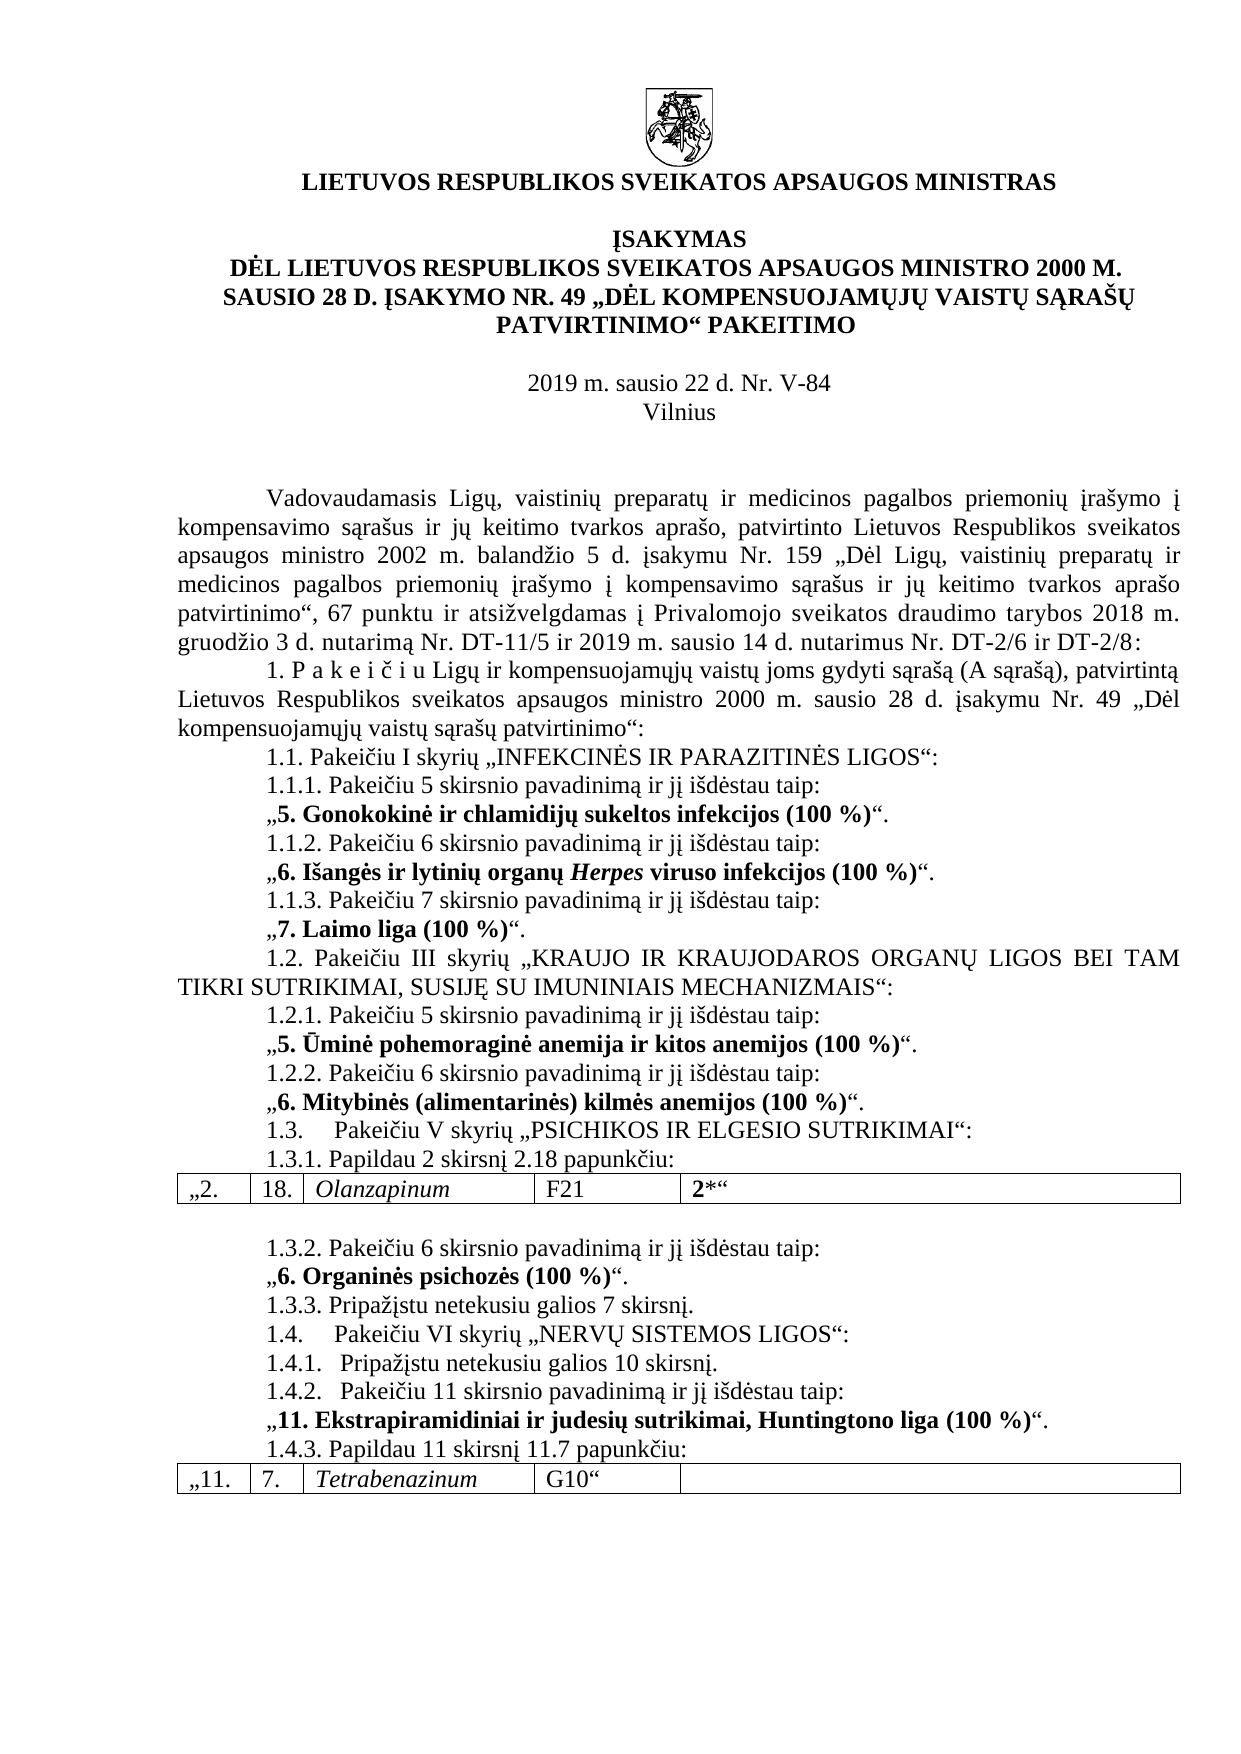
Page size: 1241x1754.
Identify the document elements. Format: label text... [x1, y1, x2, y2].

table_header G10“ [535, 1464, 680, 1492]
table_header 18. [251, 1174, 303, 1203]
text 1.4.1. Pripažįstu netekusiu galios 10 skirsnį. [266, 1348, 1181, 1376]
text 1.4.3. Papildau 11 skirsnį 11.7 papunkčiu: [177, 1434, 1181, 1463]
table_header 7. [251, 1464, 303, 1492]
text 1.2.1. Pakeičiu 5 skirsnio pavadinimą ir jį išdėstau taip: [177, 1001, 1181, 1029]
text ĮSAKYMAS [177, 224, 1181, 253]
table_header Olanzapinum [304, 1174, 534, 1203]
text „5. Gonokokinė ir chlamidijų sukeltos infekcijos (100 %)“. [177, 799, 1181, 828]
table_header „2. [178, 1174, 250, 1203]
text „11. Ekstrapiramidiniai ir judesių sutrikimai, Huntingtono liga (100 %)“. [177, 1405, 1181, 1434]
text 1. P a k e i č i u Ligų ir kompensuojamųjų vaistų joms gydyti sąrašą (A sąrašą), patvirtintą Lietuvos Respublikos sveikatos apsaugos ministro 2000 m. sausio 28 d. įsakymu Nr. 49 „Dėl kompensuojamųjų vaistų sąrašų patvirtinimo“: [177, 656, 1181, 742]
text „5. Ūminė pohemoraginė anemija ir kitos anemijos (100 %)“. [177, 1029, 1181, 1058]
text Vilnius [177, 397, 1181, 426]
table_header „11. [178, 1464, 250, 1492]
text 1.4. Pakeičiu VI skyrių „NERVŲ SISTEMOS LIGOS“: [266, 1319, 1181, 1348]
text 1.4.2. Pakeičiu 11 skirsnio pavadinimą ir jį išdėstau taip: [266, 1376, 1181, 1405]
text 1.2. Pakeičiu III skyrių „KRAUJO IR KRAUJODAROS ORGANŲ LIGOS BEI TAM TIKRI SUTRIKIMAI, SUSIJĘ SU IMUNINIAIS MECHANIZMAIS“: [177, 943, 1181, 1001]
text 1.3. Pakeičiu V skyrių „PSICHIKOS IR ELGESIO SUTRIKIMAI“: [266, 1116, 1181, 1144]
text „6. Organinės psichozės (100 %)“. [177, 1261, 1181, 1290]
text 1.1. Pakeičiu I skyrių „INFEKCINĖS IR PARAZITINĖS LIGOS“: [177, 742, 1181, 771]
table_header 2*“ [681, 1174, 1180, 1203]
text 1.1.2. Pakeičiu 6 skirsnio pavadinimą ir jį išdėstau taip: [266, 828, 1181, 857]
text „6. Mitybinės (alimentarinės) kilmės anemijos (100 %)“. [177, 1087, 1181, 1116]
text 1.3.1. Papildau 2 skirsnį 2.18 papunkčiu: [177, 1144, 1181, 1173]
text 1.3.2. Pakeičiu 6 skirsnio pavadinimą ir jį išdėstau taip: [177, 1233, 1181, 1261]
text SAUSIO 28 D. ĮSAKYMO NR. 49 „DĖL KOMPENSUOJAMŲJŲ VAISTŲ SĄRAŠŲ PATVIRTINIMO“ PAKEITIMO [177, 282, 1181, 339]
text „6. Išangės ir lytinių organų Herpes viruso infekcijos (100 %)“. [177, 857, 1181, 886]
text 1.2.2. Pakeičiu 6 skirsnio pavadinimą ir jį išdėstau taip: [177, 1058, 1181, 1087]
text 2019 m. sausio 22 d. Nr. V-84 [177, 368, 1181, 397]
text „7. Laimo liga (100 %)“. [177, 914, 1181, 943]
text Vadovaudamasis Ligų, vaistinių preparatų ir medicinos pagalbos priemonių įrašymo į kompensavimo sąrašus ir jų keitimo tvarkos aprašo, patvirtinto Lietuvos Respublikos sveikatos apsaugos ministro 2002 m. balandžio 5 d. įsakymu Nr. 159 „Dėl Ligų, vaistinių preparatų ir medicinos pagalbos priemonių įrašymo į kompensavimo sąrašus ir jų keitimo tvarkos aprašo patvirtinimo“, 67 punktu ir atsižvelgdamas į Privalomojo sveikatos draudimo tarybos 2018 m. gruodžio 3 d. nutarimą Nr. DT-11/5 ir 2019 m. sausio 14 d. nutarimus Nr. DT-2/6 ir DT-2/8: [177, 483, 1181, 656]
text 1.1.1. Pakeičiu 5 skirsnio pavadinimą ir jį išdėstau taip: [266, 771, 1181, 799]
table_header [681, 1464, 1180, 1492]
table_header Tetrabenazinum [304, 1464, 534, 1492]
table_header F21 [535, 1174, 680, 1203]
text 1.3.3. Pripažįstu netekusiu galios 7 skirsnį. [266, 1290, 1181, 1319]
text LIETUVOS RESPUBLIKOS SVEIKATOS APSAUGOS MINISTRAS [177, 167, 1181, 196]
text 1.1.3. Pakeičiu 7 skirsnio pavadinimą ir jį išdėstau taip: [177, 886, 1181, 914]
text DĖL LIETUVOS RESPUBLIKOS SVEIKATOS APSAUGOS MINISTRO 2000 M. [177, 253, 1181, 282]
